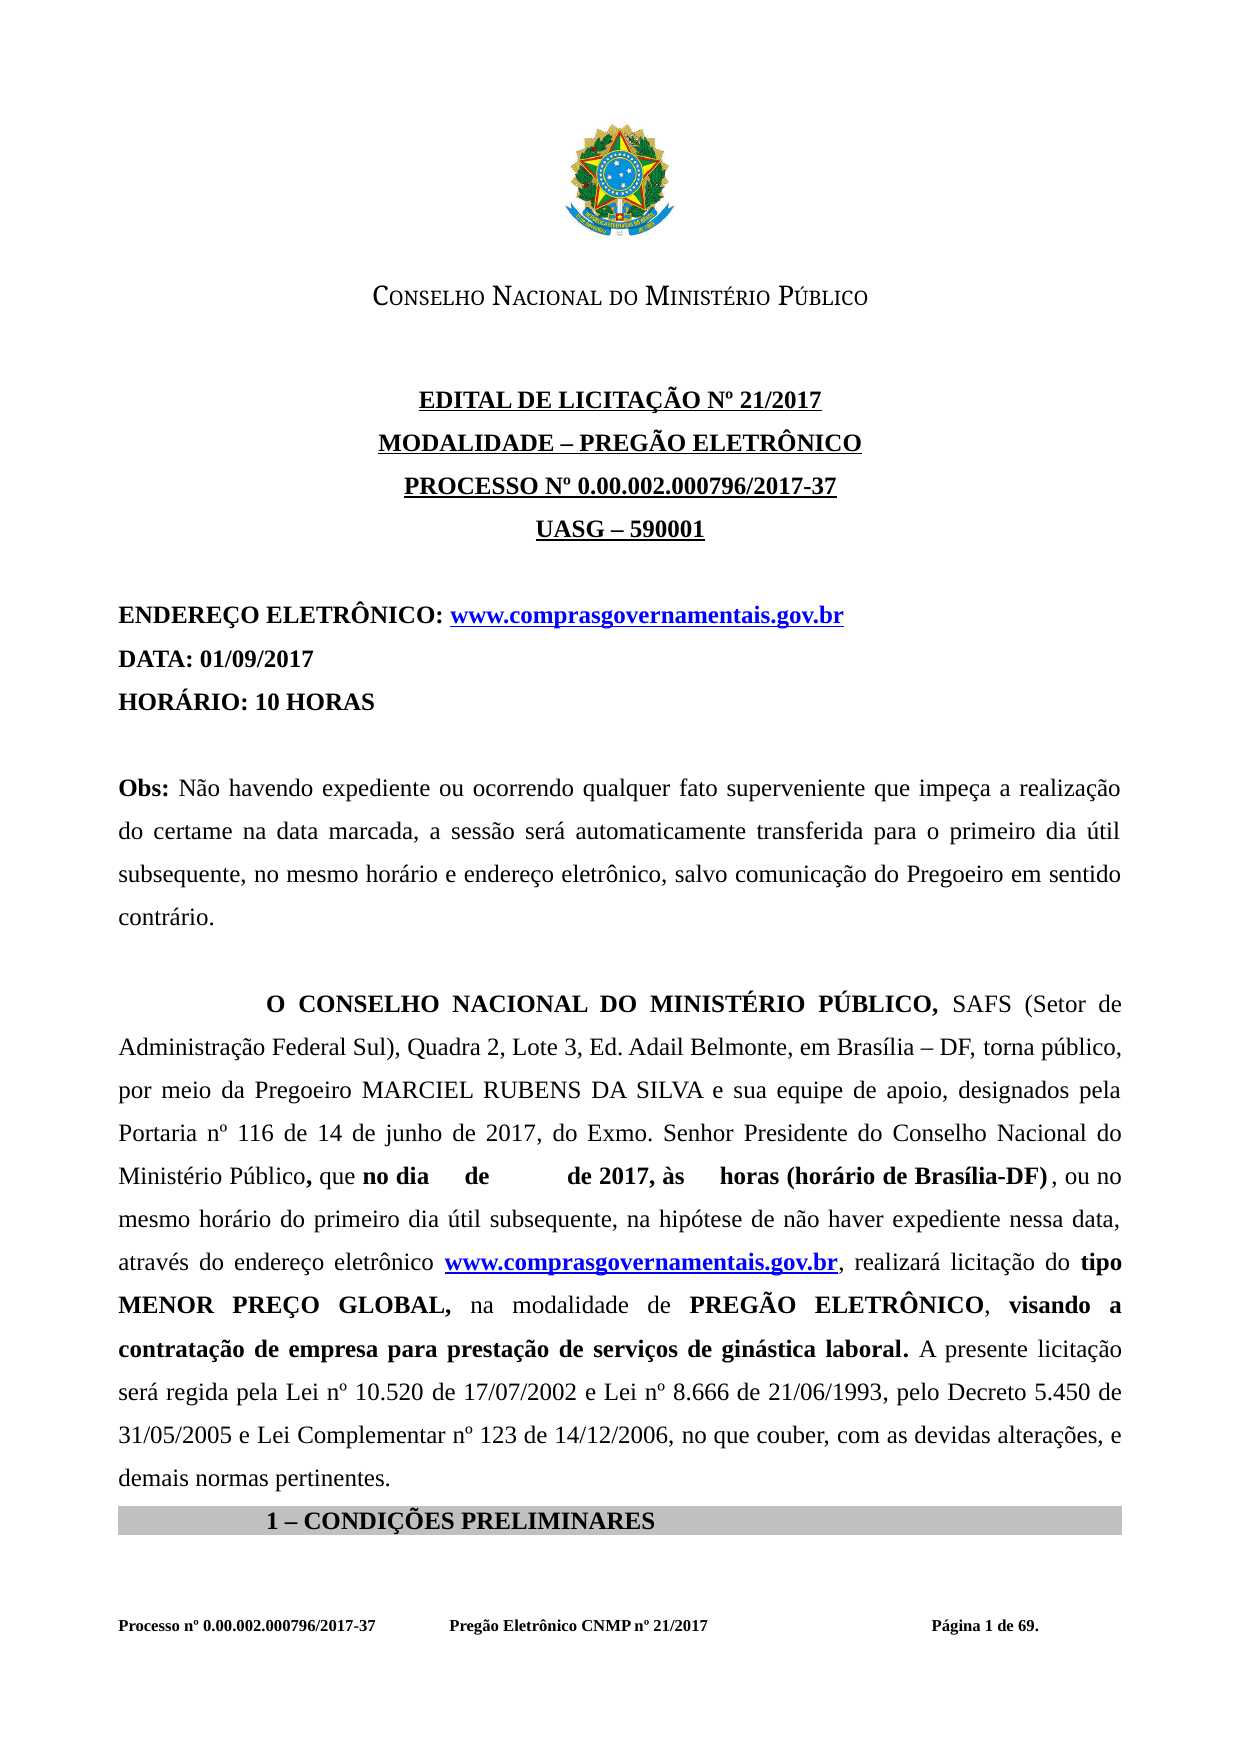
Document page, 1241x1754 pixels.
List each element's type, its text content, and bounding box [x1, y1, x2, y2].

subtitle 1 – CONDIÇÕES PRELIMINARES [118, 1506, 1122, 1535]
text DATA: 01/09/2017 [118, 644, 1122, 672]
text Obs: Não havendo expediente ou ocorrendo qualquer fato superveniente que impeça a realização do certame na data marcada, a sessão será automaticamente transferida para o primeiro dia útil subsequente, no mesmo horário e endereço eletrônico, salvo comunicação do Pregoeiro em sentido contrário. [118, 773, 1122, 931]
text O CONSELHO NACIONAL DO MINISTÉRIO PÚBLICO, SAFS (Setor de Administração Federal Sul), Quadra 2, Lote 3, Ed. Adail Belmonte, em Brasília – DF, torna público, por meio da Pregoeiro MARCIEL RUBENS DA SILVA e sua equipe de apoio, designados pela Portaria nº 116 de 14 de junho de 2017, do Exmo. Senhor Presidente do Conselho Nacional do Ministério Público, que no dia de de 2017, às horas (horário de Brasília-DF), ou no mesmo horário do primeiro dia útil subsequente, na hipótese de não haver expediente nessa data, através do endereço eletrônico www.comprasgovernamentais.gov.br, realizará licitação do tipo MENOR PREÇO GLOBAL, na modalidade de PREGÃO ELETRÔNICO, visando a contratação de empresa para prestação de serviços de ginástica laboral. A presente licitação será regida pela Lei nº 10.520 de 17/07/2002 e Lei nº 8.666 de 21/06/1993, pelo Decreto 5.450 de 31/05/2005 e Lei Complementar nº 123 de 14/12/2006, no que couber, com as devidas alterações, e demais normas pertinentes. [118, 989, 1122, 1492]
text MODALIDADE – PREGÃO ELETRÔNICO [118, 428, 1122, 457]
text EDITAL DE LICITAÇÃO Nº 21/2017 [118, 385, 1122, 414]
text HORÁRIO: 10 HORAS [118, 687, 1122, 716]
text PROCESSO Nº 0.00.002.000796/2017-37 [118, 471, 1122, 500]
text UASG – 590001 [118, 514, 1122, 543]
text ENDEREÇO ELETRÔNICO: www.comprasgovernamentais.gov.br [118, 601, 1122, 629]
